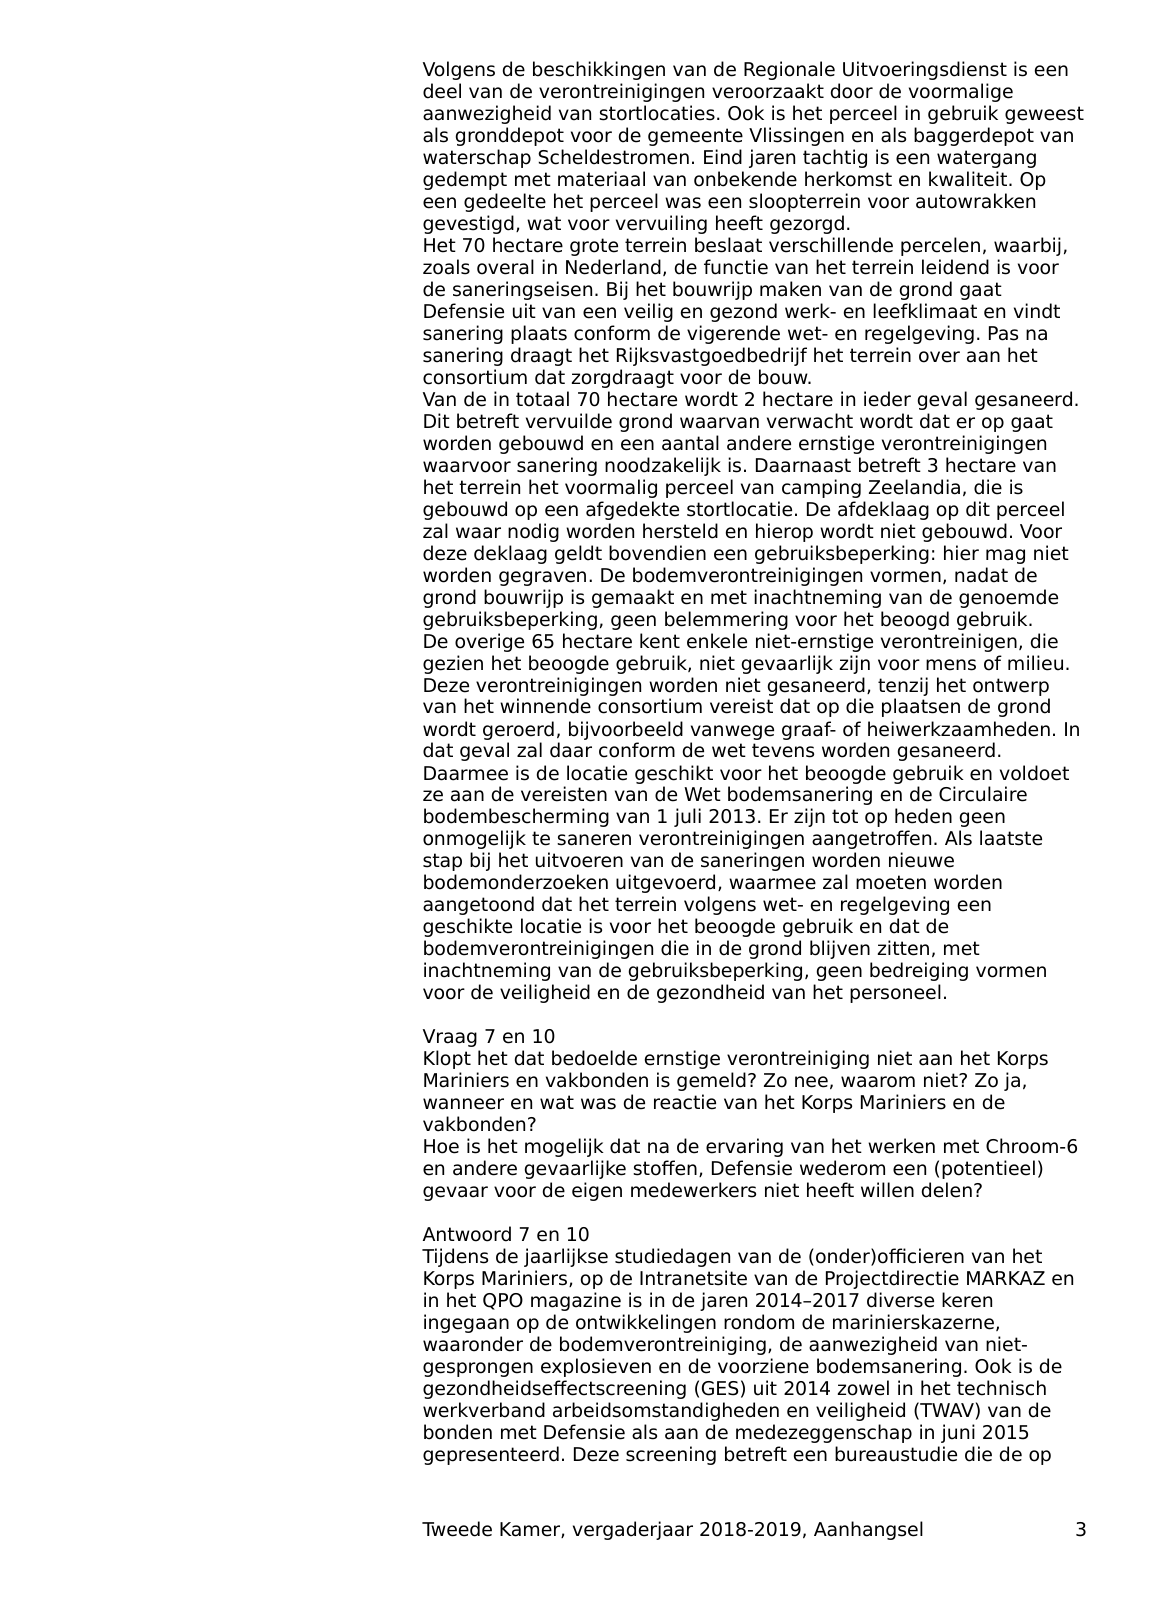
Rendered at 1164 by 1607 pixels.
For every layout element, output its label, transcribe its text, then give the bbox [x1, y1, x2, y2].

text Hoe is het mogelijk dat na de ervaring van het werken met Chroom-6 en andere gevaarlijke stoffen, Defensie wederom een (potentieel) gevaar voor de eigen medewerkers niet heeft willen delen? [422, 1136, 1087, 1202]
text Volgens de beschikkingen van de Regionale Uitvoeringsdienst is een deel van de verontreinigingen veroorzaakt door de voormalige aanwezigheid van stortlocaties. Ook is het perceel in gebruik geweest als gronddepot voor de gemeente Vlissingen en als baggerdepot van waterschap Scheldestromen. Eind jaren tachtig is een watergang gedempt met materiaal van onbekende herkomst en kwaliteit. Op een gedeelte het perceel was een sloopterrein voor autowrakken gevestigd, wat voor vervuiling heeft gezorgd. [422, 59, 1087, 235]
text Vraag 7 en 10 [422, 1026, 1087, 1048]
text Het 70 hectare grote terrein beslaat verschillende percelen, waarbij, zoals overal in Nederland, de functie van het terrein leidend is voor de saneringseisen. Bij het bouwrijp maken van de grond gaat Defensie uit van een veilig en gezond werk- en leefklimaat en vindt sanering plaats conform de vigerende wet- en regelgeving. Pas na sanering draagt het Rijksvastgoedbedrijf het terrein over aan het consortium dat zorgdraagt voor de bouw. [422, 235, 1087, 389]
text Tijdens de jaarlijkse studiedagen van de (onder)officieren van het Korps Mariniers, op de Intranetsite van de Projectdirectie MARKAZ en in het QPO magazine is in de jaren 2014–2017 diverse keren ingegaan op de ontwikkelingen rondom de marinierskazerne, waaronder de bodemverontreiniging, de aanwezigheid van niet-gesprongen explosieven en de voorziene bodemsanering. Ook is de gezondheidseffectscreening (GES) uit 2014 zowel in het technisch werkverband arbeidsomstandigheden en veiligheid (TWAV) van de bonden met Defensie als aan de medezeggenschap in juni 2015 gepresenteerd. Deze screening betreft een bureaustudie die de op [422, 1246, 1087, 1466]
text Antwoord 7 en 10 [422, 1224, 1087, 1246]
text Klopt het dat bedoelde ernstige verontreiniging niet aan het Korps Mariniers en vakbonden is gemeld? Zo nee, waarom niet? Zo ja, wanneer en wat was de reactie van het Korps Mariniers en de vakbonden? [422, 1048, 1087, 1136]
text De overige 65 hectare kent enkele niet-ernstige verontreinigen, die gezien het beoogde gebruik, niet gevaarlijk zijn voor mens of milieu. Deze verontreinigingen worden niet gesaneerd, tenzij het ontwerp van het winnende consortium vereist dat op die plaatsen de grond wordt geroerd, bijvoorbeeld vanwege graaf- of heiwerkzaamheden. In dat geval zal daar conform de wet tevens worden gesaneerd. Daarmee is de locatie geschikt voor het beoogde gebruik en voldoet ze aan de vereisten van de Wet bodemsanering en de Circulaire bodembescherming van 1 juli 2013. Er zijn tot op heden geen onmogelijk te saneren verontreinigingen aangetroffen. Als laatste stap bij het uitvoeren van de saneringen worden nieuwe bodemonderzoeken uitgevoerd, waarmee zal moeten worden aangetoond dat het terrein volgens wet- en regelgeving een geschikte locatie is voor het beoogde gebruik en dat de bodemverontreinigingen die in de grond blijven zitten, met inachtneming van de gebruiksbeperking, geen bedreiging vormen voor de veiligheid en de gezondheid van het personeel. [422, 631, 1087, 1004]
text Van de in totaal 70 hectare wordt 2 hectare in ieder geval gesaneerd. Dit betreft vervuilde grond waarvan verwacht wordt dat er op gaat worden gebouwd en een aantal andere ernstige verontreinigingen waarvoor sanering noodzakelijk is. Daarnaast betreft 3 hectare van het terrein het voormalig perceel van camping Zeelandia, die is gebouwd op een afgedekte stortlocatie. De afdeklaag op dit perceel zal waar nodig worden hersteld en hierop wordt niet gebouwd. Voor deze deklaag geldt bovendien een gebruiksbeperking: hier mag niet worden gegraven. De bodemverontreinigingen vormen, nadat de grond bouwrijp is gemaakt en met inachtneming van de genoemde gebruiksbeperking, geen belemmering voor het beoogd gebruik. [422, 389, 1087, 631]
